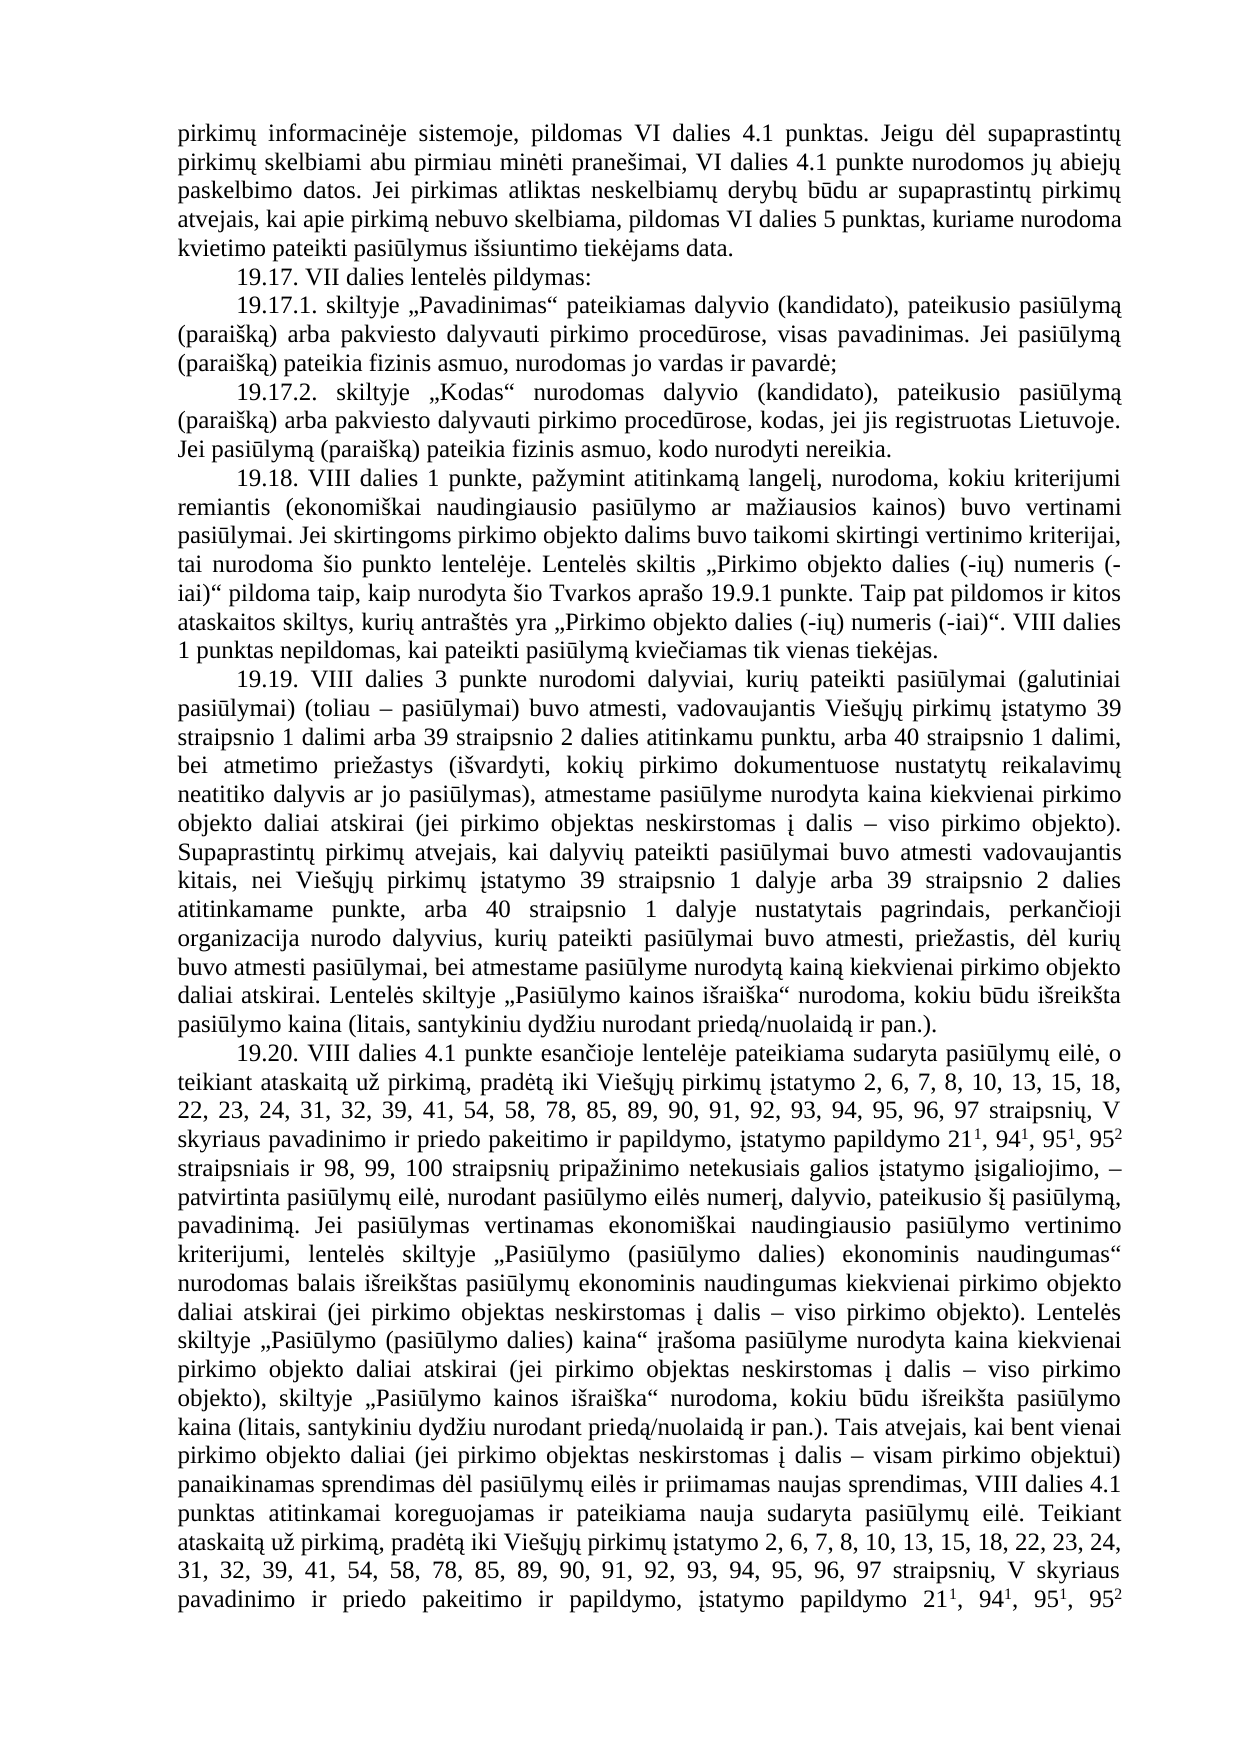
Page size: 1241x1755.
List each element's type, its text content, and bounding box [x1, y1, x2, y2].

text 19.18. VIII dalies 1 punkte, pažymint atitinkamą langelį, nurodoma, kokiu kriterijumi remiantis (ekonomiškai naudingiausio pasiūlymo ar mažiausios kainos) buvo vertinami pasiūlymai. Jei skirtingoms pirkimo objekto dalims buvo taikomi skirtingi vertinimo kriterijai, tai nurodoma šio punkto lentelėje. Lentelės skiltis „Pirkimo objekto dalies (-ių) numeris (-iai)“ pildoma taip, kaip nurodyta šio Tvarkos aprašo 19.9.1 punkte. Taip pat pildomos ir kitos ataskaitos skiltys, kurių antraštės yra „Pirkimo objekto dalies (-ių) numeris (-iai)“. VIII dalies 1 punktas nepildomas, kai pateikti pasiūlymą kviečiamas tik vienas tiekėjas. [177, 463, 1122, 664]
text 19.17.2. skiltyje „Kodas“ nurodomas dalyvio (kandidato), pateikusio pasiūlymą (paraišką) arba pakviesto dalyvauti pirkimo procedūrose, kodas, jei jis registruotas Lietuvoje. Jei pasiūlymą (paraišką) pateikia fizinis asmuo, kodo nurodyti nereikia. [177, 377, 1122, 463]
text 19.19. VIII dalies 3 punkte nurodomi dalyviai, kurių pateikti pasiūlymai (galutiniai pasiūlymai) (toliau – pasiūlymai) buvo atmesti, vadovaujantis Viešųjų pirkimų įstatymo 39 straipsnio 1 dalimi arba 39 straipsnio 2 dalies atitinkamu punktu, arba 40 straipsnio 1 dalimi, bei atmetimo priežastys (išvardyti, kokių pirkimo dokumentuose nustatytų reikalavimų neatitiko dalyvis ar jo pasiūlymas), atmestame pasiūlyme nurodyta kaina kiekvienai pirkimo objekto daliai atskirai (jei pirkimo objektas neskirstomas į dalis – viso pirkimo objekto). Supaprastintų pirkimų atvejais, kai dalyvių pateikti pasiūlymai buvo atmesti vadovaujantis kitais, nei Viešųjų pirkimų įstatymo 39 straipsnio 1 dalyje arba 39 straipsnio 2 dalies atitinkamame punkte, arba 40 straipsnio 1 dalyje nustatytais pagrindais, perkančioji organizacija nurodo dalyvius, kurių pateikti pasiūlymai buvo atmesti, priežastis, dėl kurių buvo atmesti pasiūlymai, bei atmestame pasiūlyme nurodytą kainą kiekvienai pirkimo objekto daliai atskirai. Lentelės skiltyje „Pasiūlymo kainos išraiška“ nurodoma, kokiu būdu išreikšta pasiūlymo kaina (litais, santykiniu dydžiu nurodant priedą/nuolaidą ir pan.). [177, 664, 1122, 1038]
text 19.17. VII dalies lentelės pildymas: [177, 262, 1122, 291]
text 19.20. VIII dalies 4.1 punkte esančioje lentelėje pateikiama sudaryta pasiūlymų eilė, o teikiant ataskaitą už pirkimą, pradėtą iki Viešųjų pirkimų įstatymo 2, 6, 7, 8, 10, 13, 15, 18, 22, 23, 24, 31, 32, 39, 41, 54, 58, 78, 85, 89, 90, 91, 92, 93, 94, 95, 96, 97 straipsnių, V skyriaus pavadinimo ir priedo pakeitimo ir papildymo, įstatymo papildymo 211, 941, 951, 952 straipsniais ir 98, 99, 100 straipsnių pripažinimo netekusiais galios įstatymo įsigaliojimo, – patvirtinta pasiūlymų eilė, nurodant pasiūlymo eilės numerį, dalyvio, pateikusio šį pasiūlymą, pavadinimą. Jei pasiūlymas vertinamas ekonomiškai naudingiausio pasiūlymo vertinimo kriterijumi, lentelės skiltyje „Pasiūlymo (pasiūlymo dalies) ekonominis naudingumas“ nurodomas balais išreikštas pasiūlymų ekonominis naudingumas kiekvienai pirkimo objekto daliai atskirai (jei pirkimo objektas neskirstomas į dalis – viso pirkimo objekto). Lentelės skiltyje „Pasiūlymo (pasiūlymo dalies) kaina“ įrašoma pasiūlyme nurodyta kaina kiekvienai pirkimo objekto daliai atskirai (jei pirkimo objektas neskirstomas į dalis – viso pirkimo objekto), skiltyje „Pasiūlymo kainos išraiška“ nurodoma, kokiu būdu išreikšta pasiūlymo kaina (litais, santykiniu dydžiu nurodant priedą/nuolaidą ir pan.). Tais atvejais, kai bent vienai pirkimo objekto daliai (jei pirkimo objektas neskirstomas į dalis – visam pirkimo objektui) panaikinamas sprendimas dėl pasiūlymų eilės ir priimamas naujas sprendimas, VIII dalies 4.1 punktas atitinkamai koreguojamas ir pateikiama nauja sudaryta pasiūlymų eilė. Teikiant ataskaitą už pirkimą, pradėtą iki Viešųjų pirkimų įstatymo 2, 6, 7, 8, 10, 13, 15, 18, 22, 23, 24, 31, 32, 39, 41, 54, 58, 78, 85, 89, 90, 91, 92, 93, 94, 95, 96, 97 straipsnių, V skyriaus pavadinimo ir priedo pakeitimo ir papildymo, įstatymo papildymo 211, 941, 951, 952 [177, 1038, 1122, 1613]
text 19.17.1. skiltyje „Pavadinimas“ pateikiamas dalyvio (kandidato), pateikusio pasiūlymą (paraišką) arba pakviesto dalyvauti pirkimo procedūrose, visas pavadinimas. Jei pasiūlymą (paraišką) pateikia fizinis asmuo, nurodomas jo vardas ir pavardė; [177, 291, 1122, 377]
text pirkimų informacinėje sistemoje, pildomas VI dalies 4.1 punktas. Jeigu dėl supaprastintų pirkimų skelbiami abu pirmiau minėti pranešimai, VI dalies 4.1 punkte nurodomos jų abiejų paskelbimo datos. Jei pirkimas atliktas neskelbiamų derybų būdu ar supaprastintų pirkimų atvejais, kai apie pirkimą nebuvo skelbiama, pildomas VI dalies 5 punktas, kuriame nurodoma kvietimo pateikti pasiūlymus išsiuntimo tiekėjams data. [177, 118, 1122, 262]
